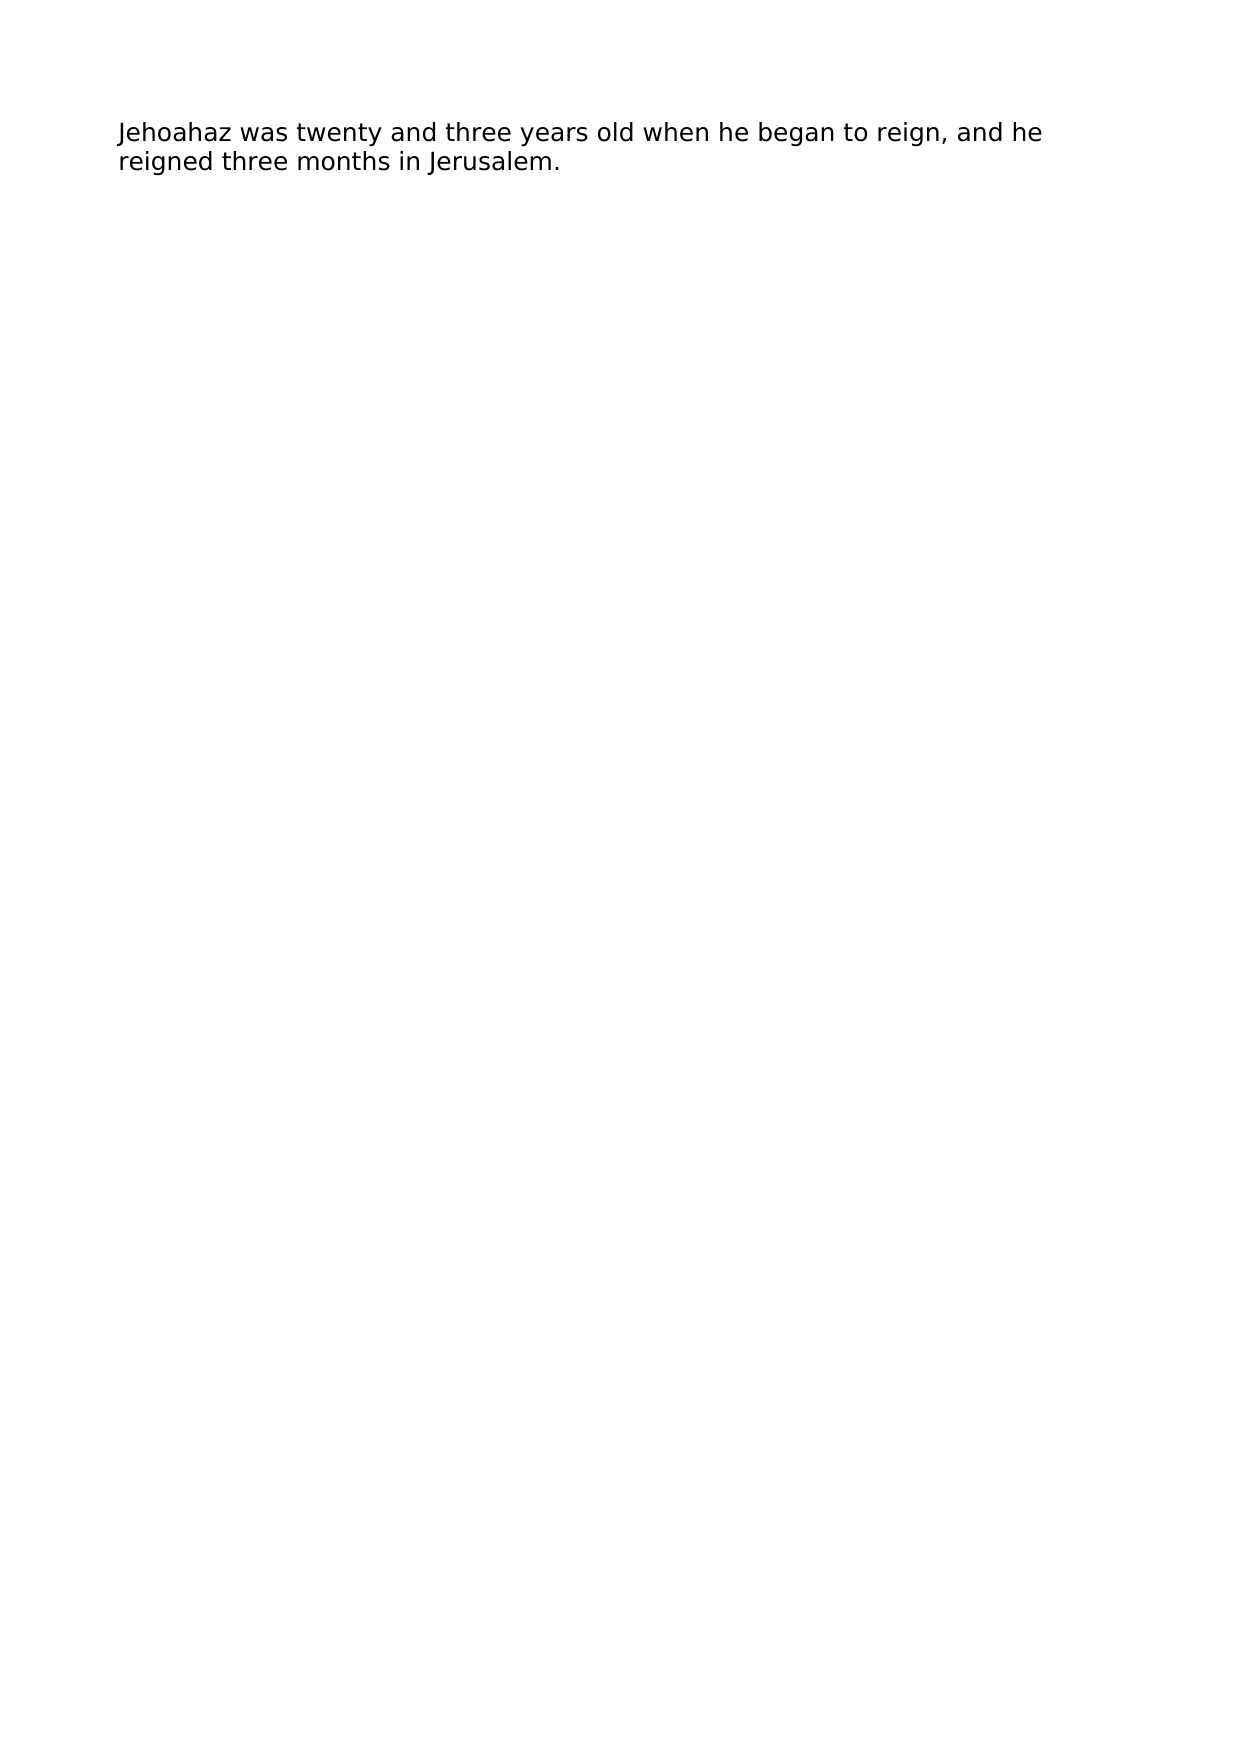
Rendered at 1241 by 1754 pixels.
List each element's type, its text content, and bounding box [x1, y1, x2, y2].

text Jehoahaz was twenty and three years old when he began to reign, and he reigned three months in Jerusalem. [118, 118, 1122, 176]
